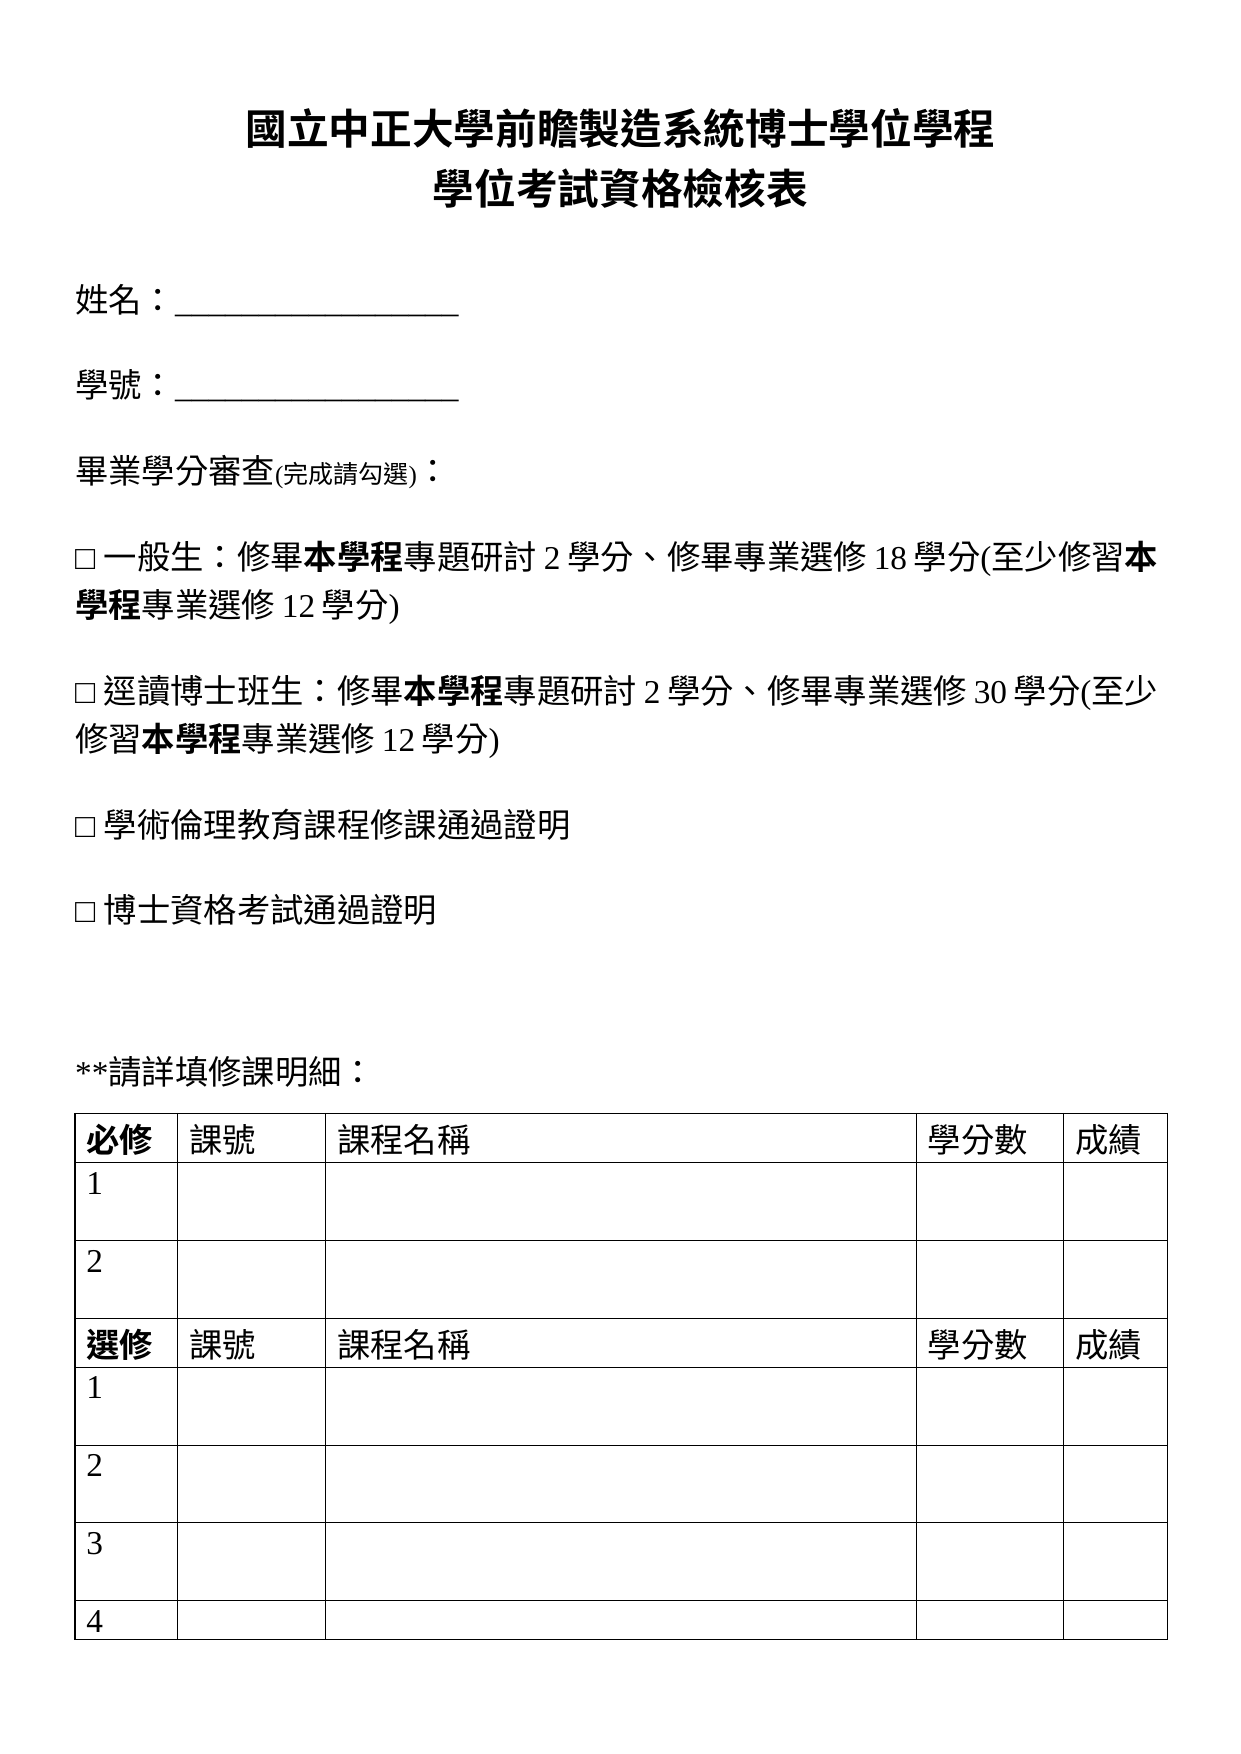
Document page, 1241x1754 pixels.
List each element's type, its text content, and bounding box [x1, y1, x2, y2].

text 學號：_________________ [75, 359, 1165, 407]
table_cell [1064, 1446, 1167, 1522]
text □ 博士資格考試通過證明 [75, 884, 1165, 932]
table_cell 2 [76, 1446, 177, 1522]
table_cell [917, 1241, 1063, 1317]
table_cell 4 [76, 1601, 177, 1639]
table_cell 成績 [1064, 1319, 1167, 1367]
table_cell [326, 1601, 916, 1639]
table_header 課程名稱 [326, 1114, 916, 1162]
table_cell [178, 1523, 325, 1600]
table_cell [326, 1241, 916, 1317]
text 姓名：_________________ [75, 273, 1165, 322]
table_cell 學分數 [917, 1319, 1063, 1367]
table_cell 課程名稱 [326, 1319, 916, 1367]
table_cell 1 [76, 1163, 177, 1240]
table_cell [1064, 1163, 1167, 1240]
table_cell [326, 1523, 916, 1600]
text **請詳填修課明細： [75, 1046, 1165, 1094]
table_cell [1064, 1241, 1167, 1317]
table_header 必修 [76, 1114, 177, 1162]
text 畢業學分審查(完成請勾選)： [75, 445, 1165, 493]
table_cell [326, 1163, 916, 1240]
table_header 課號 [178, 1114, 325, 1162]
table_cell [178, 1368, 325, 1444]
text 學位考試資格檢核表 [75, 156, 1165, 216]
table_cell [178, 1446, 325, 1522]
table_cell [178, 1163, 325, 1240]
table_cell [917, 1601, 1063, 1639]
table_cell [1064, 1523, 1167, 1600]
table_cell [917, 1446, 1063, 1522]
table_cell 3 [76, 1523, 177, 1600]
table_cell [917, 1163, 1063, 1240]
text □ 逕讀博士班生：修畢本學程專題研討2學分、修畢專業選修30學分(至少修習本學程專業選修12學分) [75, 664, 1165, 761]
table_cell [178, 1241, 325, 1317]
text □ 學術倫理教育課程修課通過證明 [75, 798, 1165, 847]
text □ 一般生：修畢本學程專題研討2學分、修畢專業選修18學分(至少修習本學程專業選修12學分) [75, 531, 1165, 627]
table_cell 課號 [178, 1319, 325, 1367]
table_header 學分數 [917, 1114, 1063, 1162]
table_cell [326, 1446, 916, 1522]
table_cell [1064, 1368, 1167, 1444]
text 國立中正大學前瞻製造系統博士學位學程 [75, 96, 1165, 156]
table_cell 1 [76, 1368, 177, 1444]
table_cell [1064, 1601, 1167, 1639]
table_cell [917, 1368, 1063, 1444]
table_cell [326, 1368, 916, 1444]
table_cell [178, 1601, 325, 1639]
table_header 成績 [1064, 1114, 1167, 1162]
table_cell 選修 [76, 1319, 177, 1367]
table_cell [917, 1523, 1063, 1600]
table_cell 2 [76, 1241, 177, 1317]
